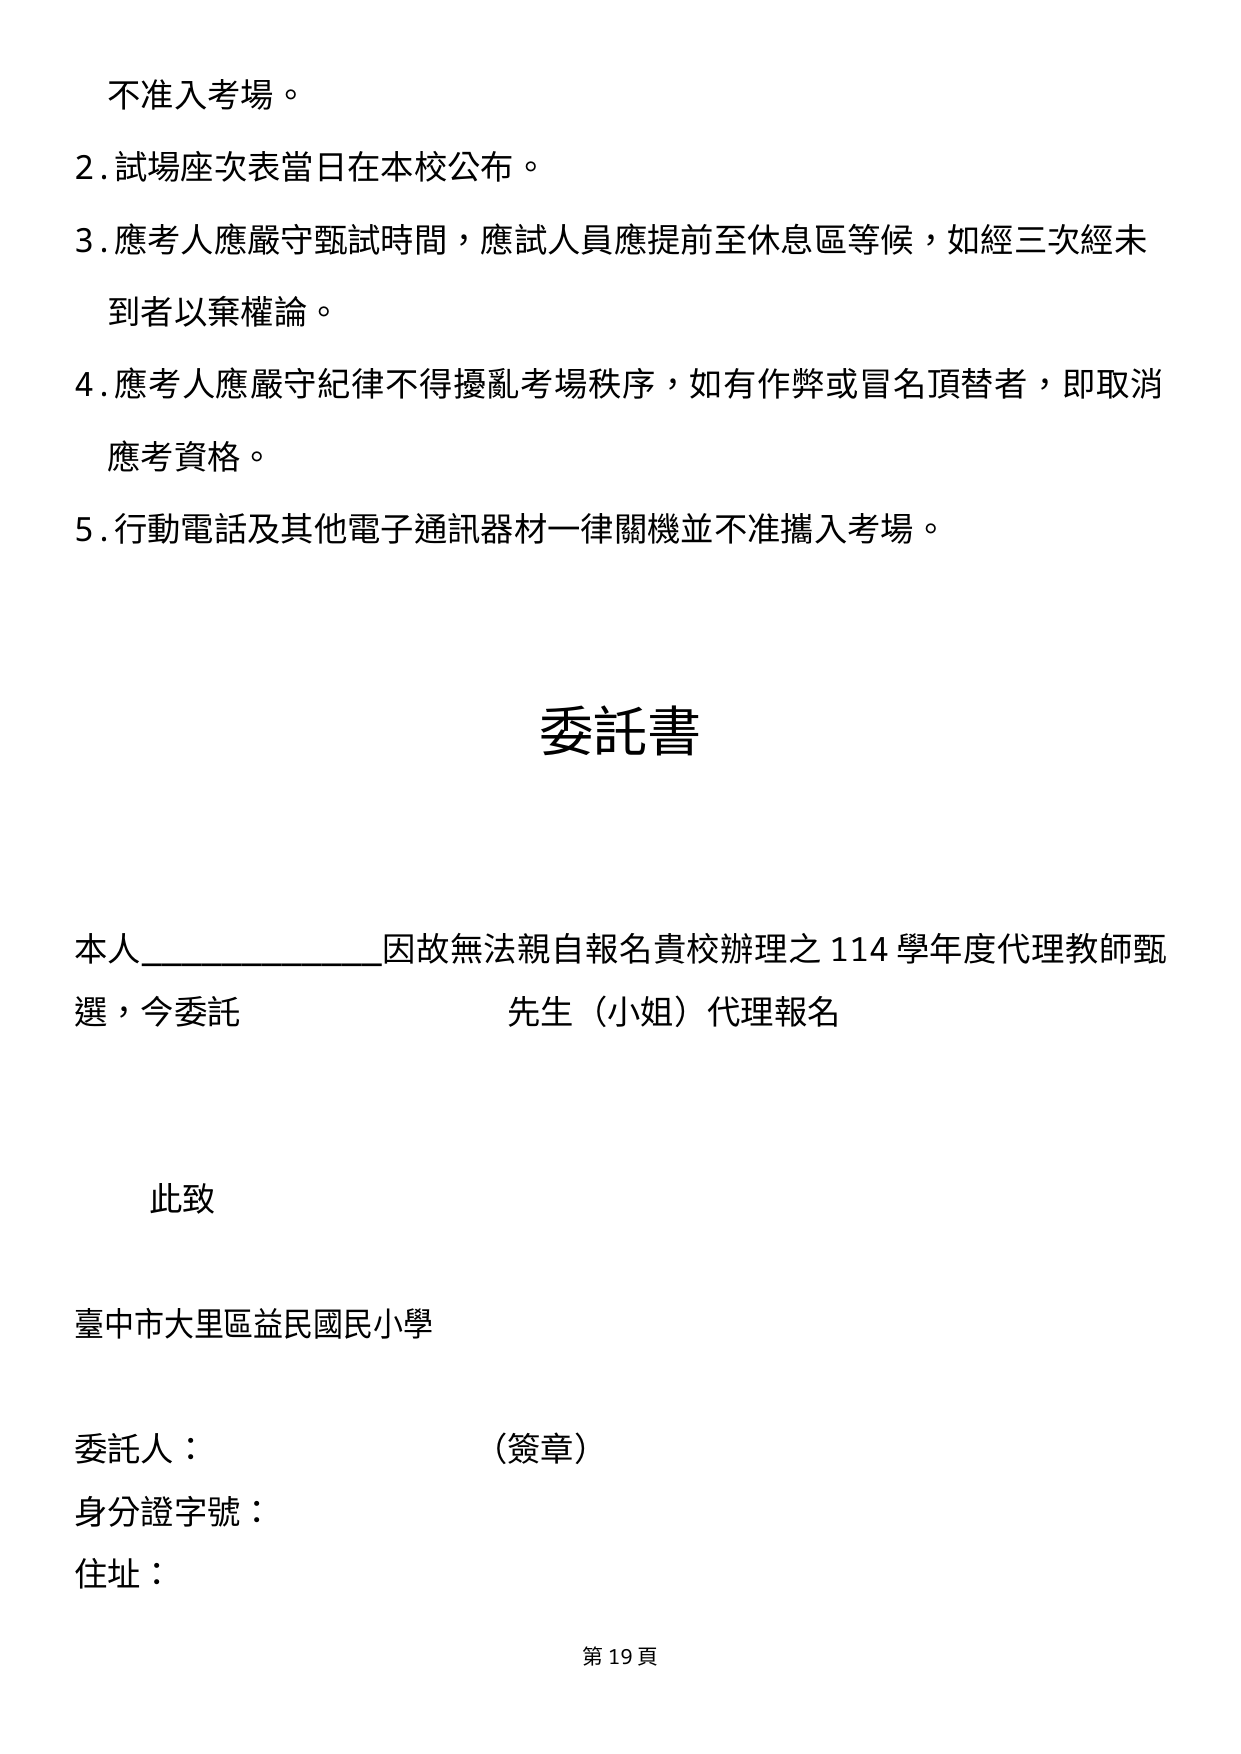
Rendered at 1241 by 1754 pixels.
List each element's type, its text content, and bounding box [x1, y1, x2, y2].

text 本人____________因故無法親自報名貴校辦理之114學年度代理教師甄選，今委託 先生（小姐）代理報名 [74, 905, 1166, 1030]
text 3.應考人應嚴守甄試時間，應試人員應提前至休息區等候，如經三次經未到者以棄權論。 [74, 213, 1166, 334]
text 2.試場座次表當日在本校公布。 [74, 141, 1166, 189]
text 不准入考場。 [74, 68, 1166, 117]
text 委託人： （簽章） [74, 1405, 1166, 1468]
text 委託書 [74, 655, 1166, 780]
text 身分證字號： [74, 1468, 1166, 1530]
text 臺中市大里區益民國民小學 [74, 1280, 1166, 1343]
text 4.應考人應嚴守紀律不得擾亂考場秩序，如有作弊或冒名頂替者，即取消應考資格。 [74, 358, 1166, 479]
text 5.行動電話及其他電子通訊器材一律關機並不准攜入考場。 [74, 503, 1166, 551]
text 住址： [74, 1530, 1166, 1593]
text 此致 [74, 1155, 1166, 1218]
